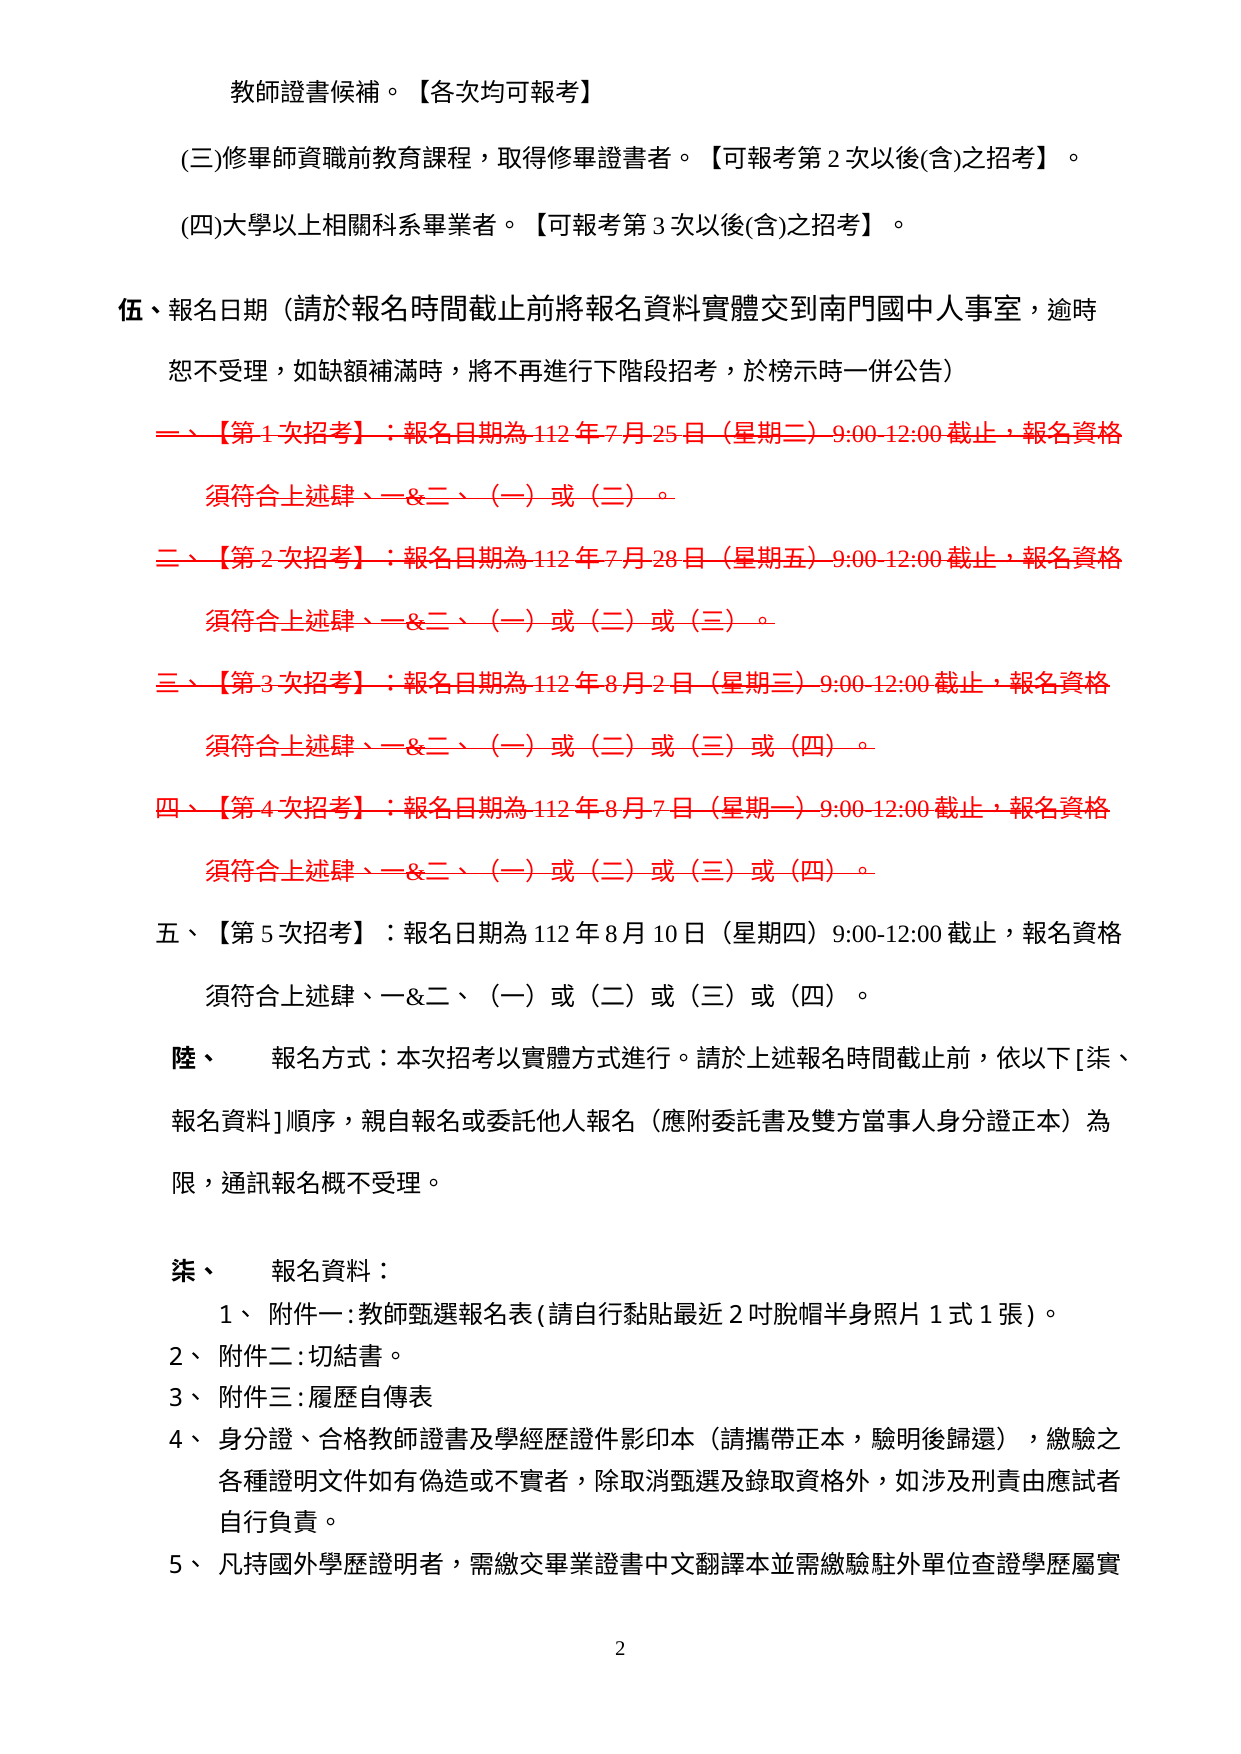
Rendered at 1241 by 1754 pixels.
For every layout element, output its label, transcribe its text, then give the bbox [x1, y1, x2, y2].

text 二、【第2次招考】：報名日期為112年7月28日（星期五）9:00-12:00截止，報名資格須符合上述肆、一&二、（一）或（二）或（三）。 [156, 561, 1122, 640]
text 一、【第1次招考】：報名日期為112年7月25日（星期二）9:00-12:00截止，報名資格須符合上述肆、一&二、（一）或（二）。 [156, 436, 1122, 515]
text 三、【第3次招考】：報名日期為112年8月2日（星期三）9:00-12:00截止，報名資格須符合上述肆、一&二、（一）或（二）或（三）或（四）。 [156, 640, 1122, 765]
list 附件三:履歷自傳表 [168, 1373, 1122, 1415]
text 伍、報名日期（請於報名時間截止前將報名資料實體交到南門國中人事室，逾時恕不受理，如缺額補滿時，將不再進行下階段招考，於榜示時一併公告） [118, 265, 1122, 390]
text 二、【第2次招考】：報名日期為112年7月28日（星期五）9:00-12:00截止，報名資格須符合上述肆、一&二、（一）或（二）或（三）。 [156, 515, 1122, 560]
text 一、【第1次招考】：報名日期為112年7月25日（星期二）9:00-12:00截止，報名資格須符合上述肆、一&二、（一）或（二）。 [156, 390, 1122, 435]
text (四)大學以上相關科系畢業者。【可報考第3次以後(含)之招考】。 [181, 182, 1122, 244]
list 凡持國外學歷證明者，需繳交畢業證書中文翻譯本並需繳驗駐外單位查證學歷屬實 [168, 1540, 1122, 1582]
list 附件一:教師甄選報名表(請自行黏貼最近2吋脫帽半身照片1式1張)。 [218, 1290, 1122, 1332]
text (三)修畢師資職前教育課程，取得修畢證書者。【可報考第2次以後(含)之招考】。 [181, 115, 1122, 178]
list 報名方式：本次招考以實體方式進行。請於上述報名時間截止前，依以下[柒、報名資料]順序，親自報名或委託他人報名（應附委託書及雙方當事人身分證正本）為限，通訊報名概不受理。 [171, 1015, 1122, 1203]
text 四、【第4次招考】：報名日期為112年8月7日（星期一）9:00-12:00截止，報名資格須符合上述肆、一&二、（一）或（二）或（三）或（四）。 [156, 765, 1122, 890]
list 身分證、合格教師證書及學經歷證件影印本（請攜帶正本，驗明後歸還），繳驗之各種證明文件如有偽造或不實者，除取消甄選及錄取資格外，如涉及刑責由應試者自行負責。 [168, 1415, 1122, 1540]
text 教師證書候補。【各次均可報考】 [181, 48, 1122, 111]
list 附件二:切結書。 [168, 1332, 1122, 1373]
list 報名資料： [171, 1228, 1122, 1290]
text 五、【第5次招考】：報名日期為112年8月10日（星期四）9:00-12:00截止，報名資格須符合上述肆、一&二、（一）或（二）或（三）或（四）。 [156, 890, 1122, 1015]
